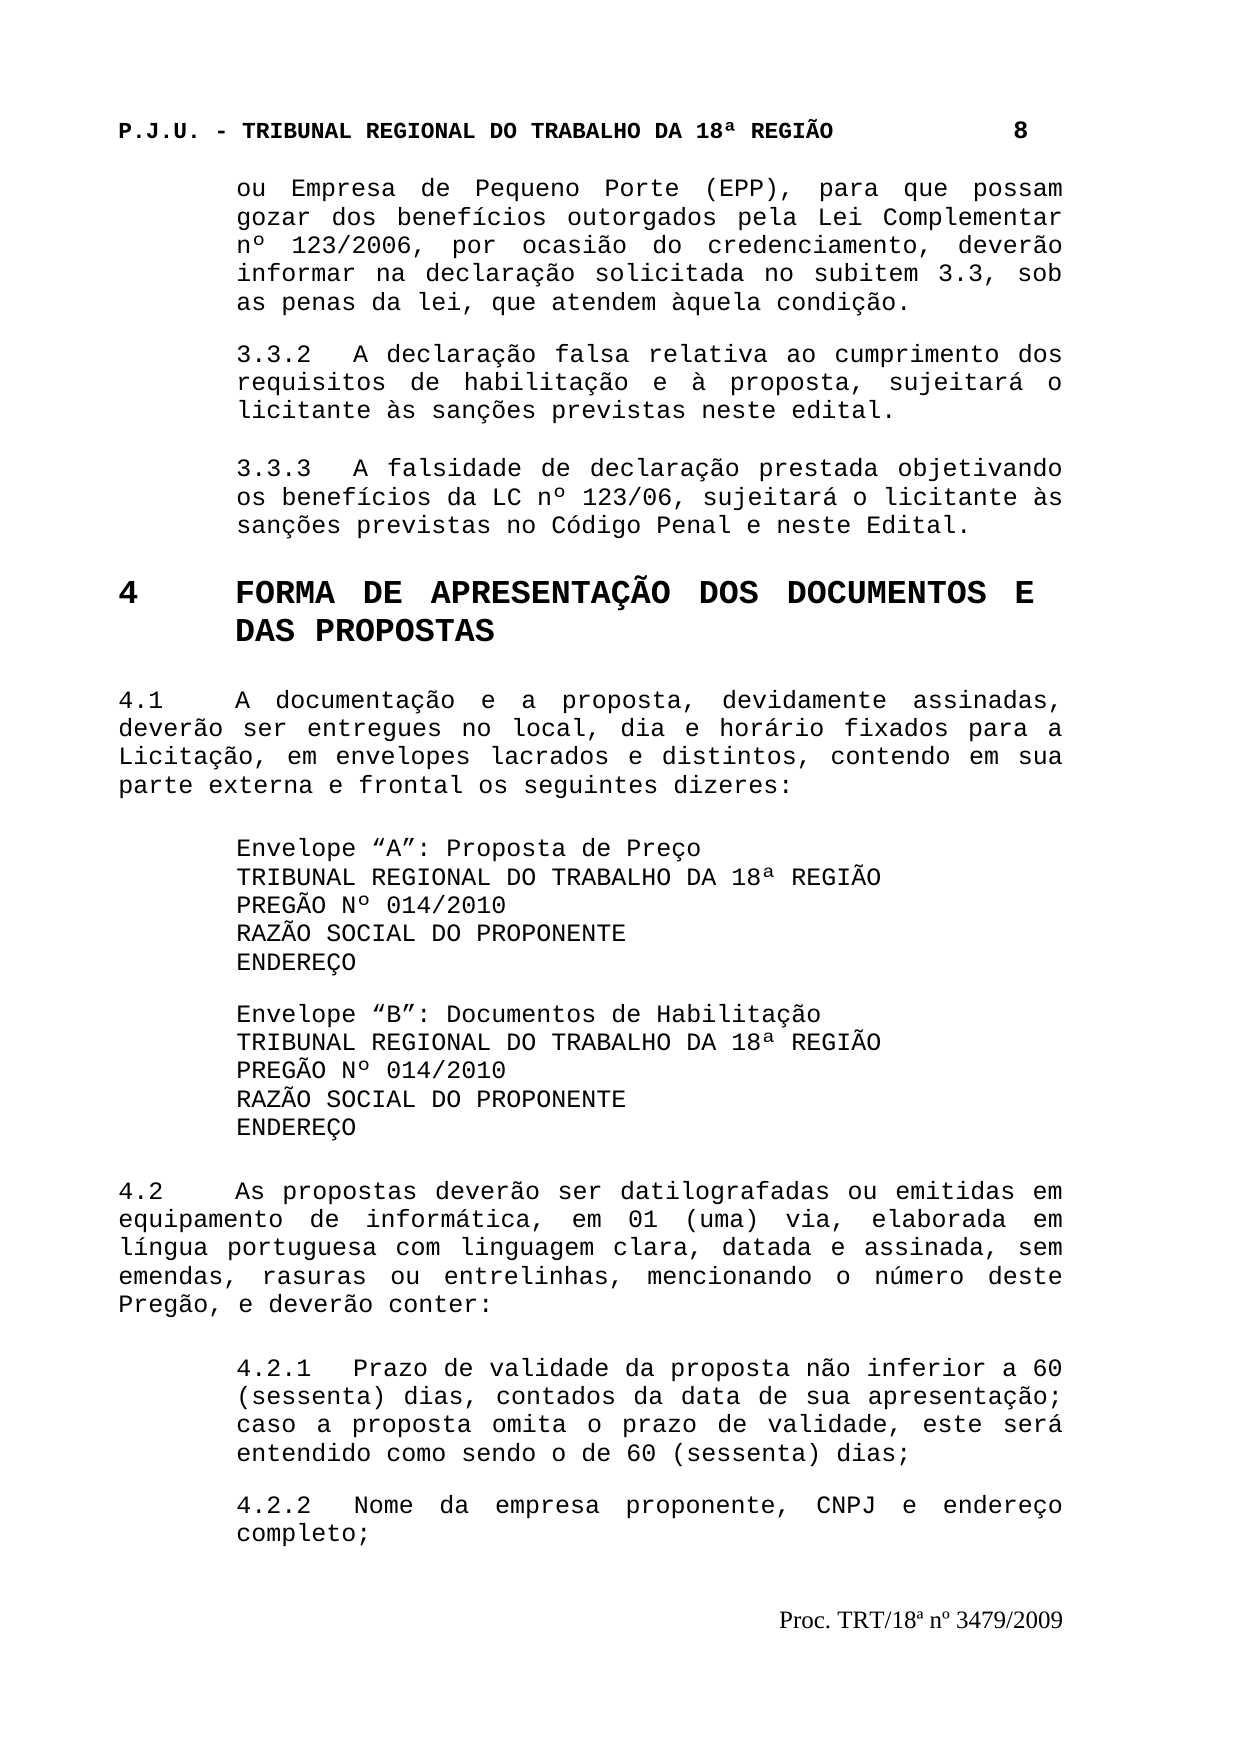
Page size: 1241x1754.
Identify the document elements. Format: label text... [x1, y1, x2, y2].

text Envelope “B”: Documentos de Habilitação [236, 1001, 1063, 1029]
text 4.2.2 Nome da empresa proponente, CNPJ e endereço completo; [236, 1492, 1063, 1549]
text Envelope “A”: Proposta de Preço [236, 836, 1063, 864]
text PREGÃO Nº 014/2010 [236, 893, 1063, 921]
text ou Empresa de Pequeno Porte (EPP), para que possam gozar dos benefícios outorgados pela Lei Complementar nº 123/2006, por ocasião do credenciamento, deverão informar na declaração solicitada no subitem 3.3, sob as penas da lei, que atendem àquela condição. [236, 176, 1063, 318]
text 4.2 As propostas deverão ser datilografadas ou emitidas em equipamento de informática, em 01 (uma) via, elaborada em língua portuguesa com linguagem clara, datada e assinada, sem emendas, rasuras ou entrelinhas, mencionando o número deste Pregão, e deverão conter: [118, 1178, 1063, 1320]
text 4 FORMA DE APRESENTAÇÃO DOS DOCUMENTOS E DAS PROPOSTAS [118, 576, 1063, 652]
text RAZÃO SOCIAL DO PROPONENTE [236, 921, 1063, 949]
text TRIBUNAL REGIONAL DO TRABALHO DA 18ª REGIÃO [236, 1029, 1063, 1058]
text RAZÃO SOCIAL DO PROPONENTE [236, 1086, 1063, 1114]
text 3.3.2 A declaração falsa relativa ao cumprimento dos requisitos de habilitação e à proposta, sujeitará o licitante às sanções previstas neste edital. [236, 341, 1063, 426]
text 4.2.1 Prazo de validade da proposta não inferior a 60 (sessenta) dias, contados da data de sua apresentação; caso a proposta omita o prazo de validade, este será entendido como sendo o de 60 (sessenta) dias; [236, 1355, 1063, 1469]
text PREGÃO Nº 014/2010 [236, 1058, 1063, 1086]
text 3.3.3 A falsidade de declaração prestada objetivando os benefícios da LC nº 123/06, sujeitará o licitante às sanções previstas no Código Penal e neste Edital. [236, 456, 1063, 541]
text 4.1 A documentação e a proposta, devidamente assinadas, deverão ser entregues no local, dia e horário fixados para a Licitação, em envelopes lacrados e distintos, contendo em sua parte externa e frontal os seguintes dizeres: [118, 687, 1063, 801]
text TRIBUNAL REGIONAL DO TRABALHO DA 18ª REGIÃO [236, 864, 1063, 893]
text ENDEREÇO [236, 1114, 1063, 1143]
text ENDEREÇO [236, 949, 1063, 978]
